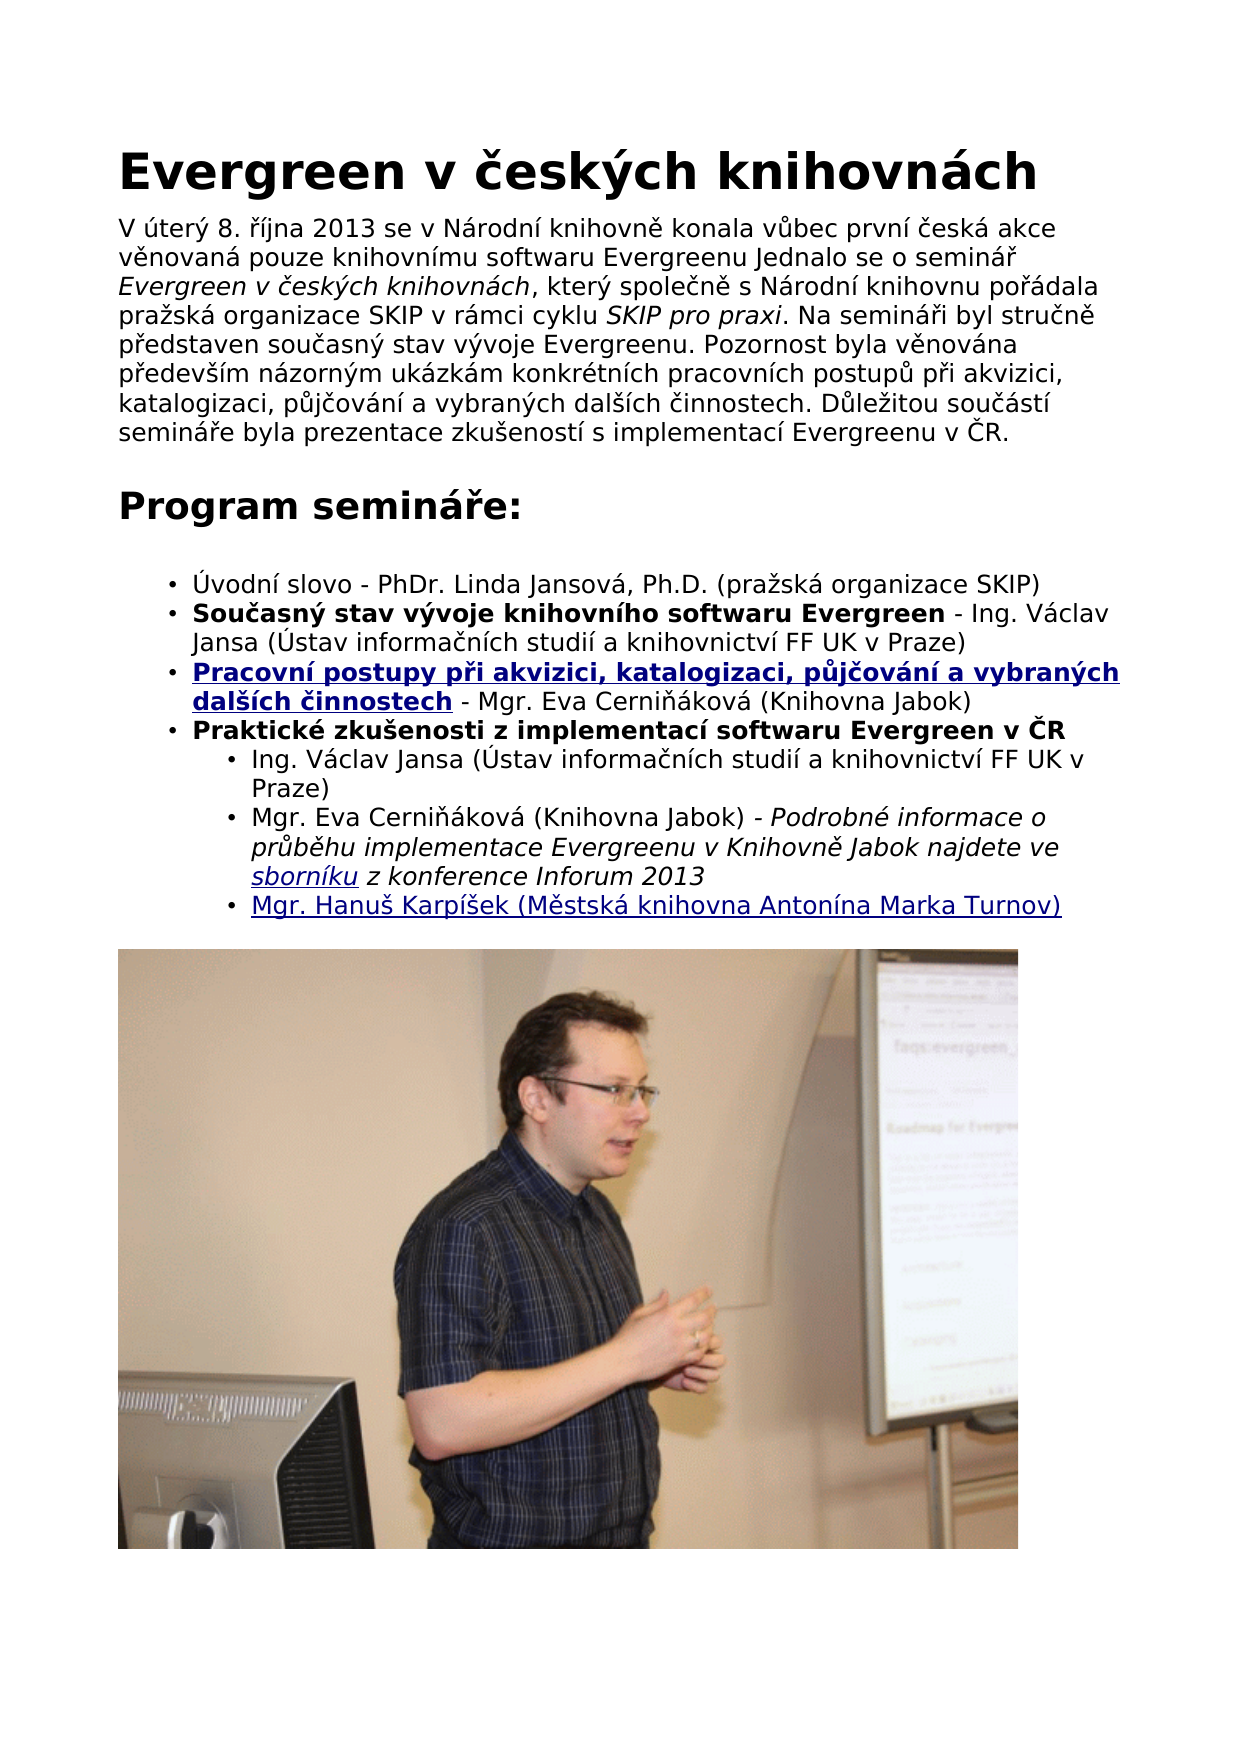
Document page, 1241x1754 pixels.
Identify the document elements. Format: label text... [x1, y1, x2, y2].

list Úvodní slovo - PhDr. Linda Jansová, Ph.D. (pražská organizace SKIP) [177, 570, 1122, 599]
list Současný stav vývoje knihovního softwaru Evergreen - Ing. Václav Jansa (Ústav informačních studií a knihovnictví FF UK v Praze) [177, 599, 1122, 658]
subtitle Evergreen v českých knihovnách [118, 143, 1122, 201]
list Mgr. Hanuš Karpíšek (Městská knihovna Antonína Marka Turnov) [236, 891, 1122, 920]
list Pracovní postupy při akvizici, katalogizaci, půjčování a vybraných dalších činnostech - Mgr. Eva Cerniňáková (Knihovna Jabok) [177, 658, 1122, 716]
text V úterý 8. října 2013 se v Národní knihovně konala vůbec první česká akce věnovaná pouze knihovnímu softwaru Evergreenu Jednalo se o seminář Evergreen v českých knihovnách, který společně s Národní knihovnu pořádala pražská organizace SKIP v rámci cyklu SKIP pro praxi. Na semináři byl stručně představen současný stav vývoje Evergreenu. Pozornost byla věnována především názorným ukázkám konkrétních pracovních postupů při akvizici, katalogizaci, půjčování a vybraných dalších činnostech. Důležitou součástí semináře byla prezentace zkušeností s implementací Evergreenu v ČR. [118, 214, 1122, 447]
list Ing. Václav Jansa (Ústav informačních studií a knihovnictví FF UK v Praze) [236, 745, 1122, 804]
list Praktické zkušenosti z implementací softwaru Evergreen v ČR [177, 716, 1122, 745]
picture [118, 949, 1019, 1549]
subtitle Program semináře: [118, 485, 1122, 528]
list Mgr. Eva Cerniňáková (Knihovna Jabok) - Podrobné informace o průběhu implementace Evergreenu v Knihovně Jabok najdete ve sborníku z konference Inforum 2013 [236, 804, 1122, 891]
